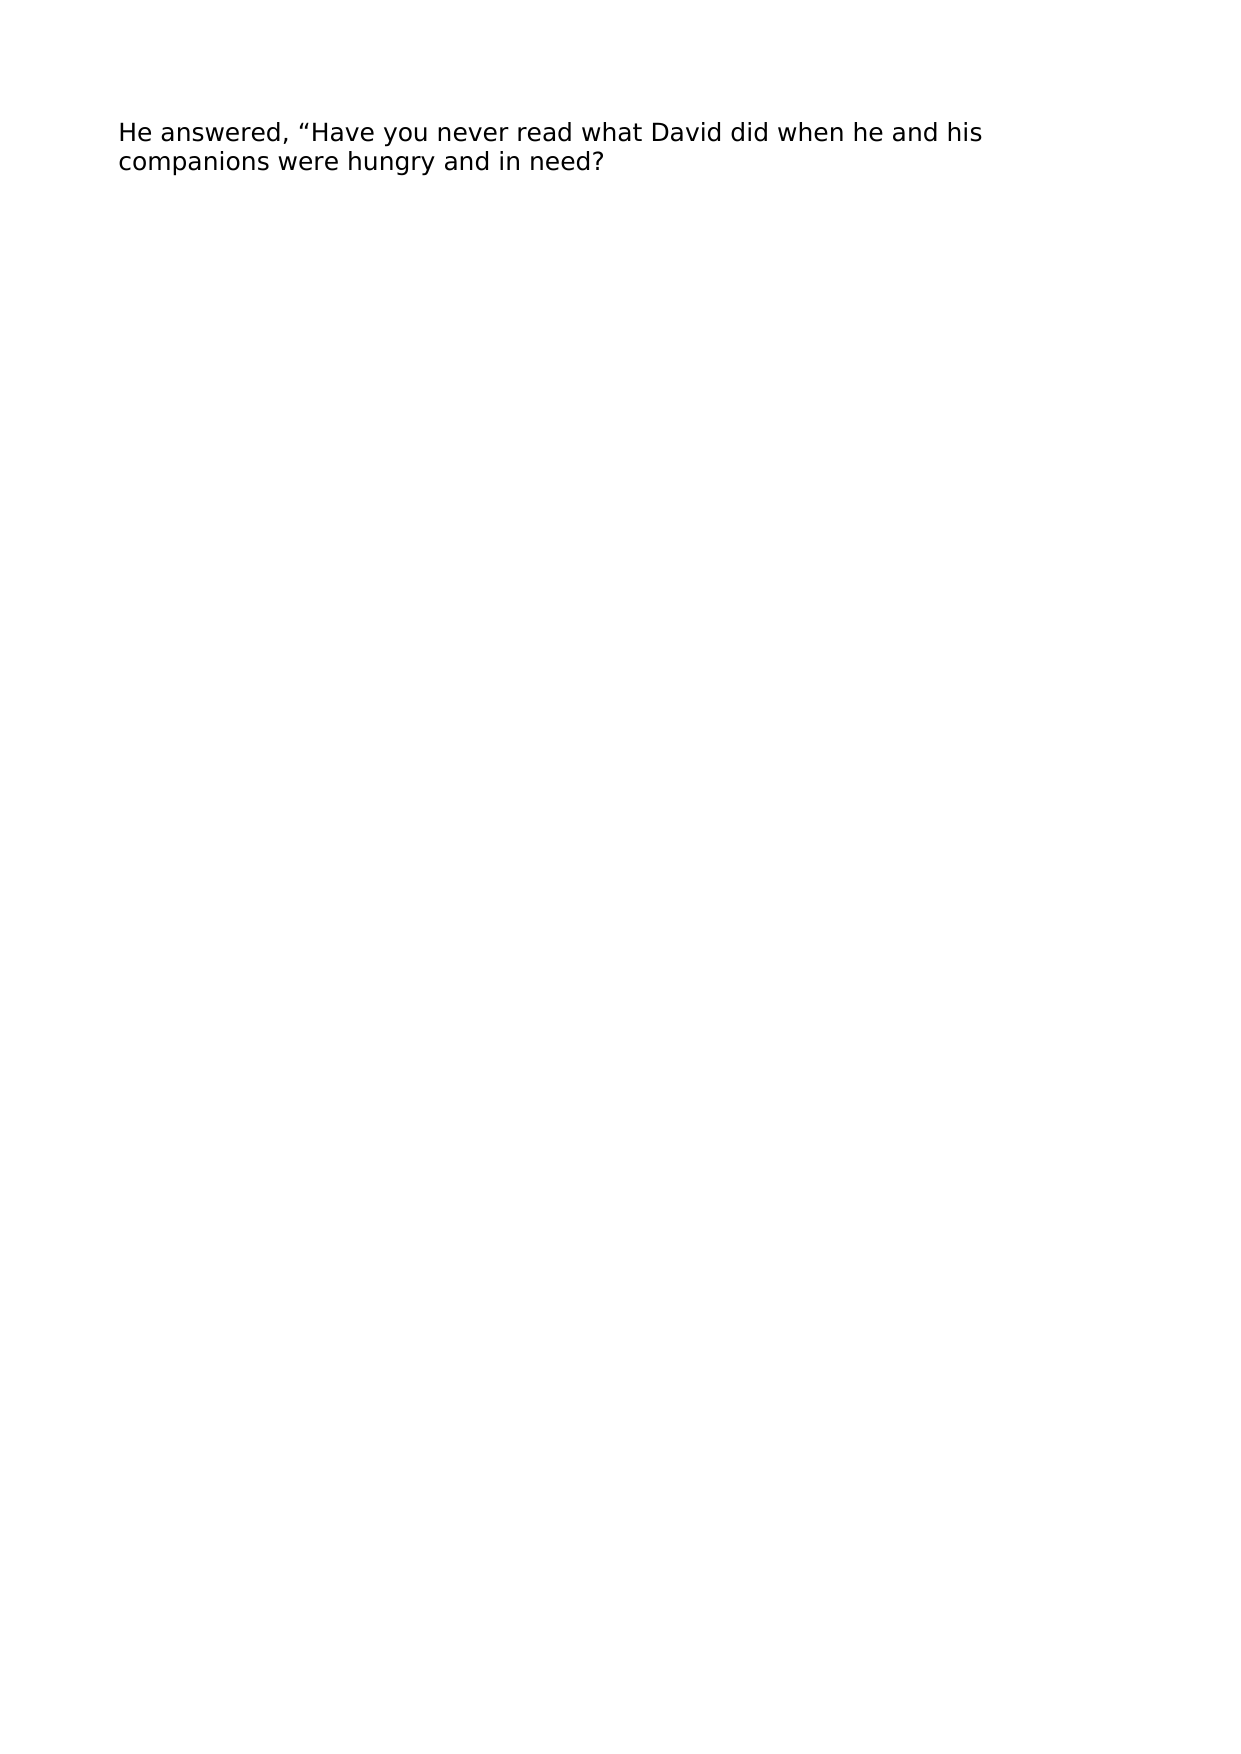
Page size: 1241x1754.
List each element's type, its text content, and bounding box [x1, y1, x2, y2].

text He answered, “Have you never read what David did when he and his companions were hungry and in need? [118, 118, 1122, 176]
